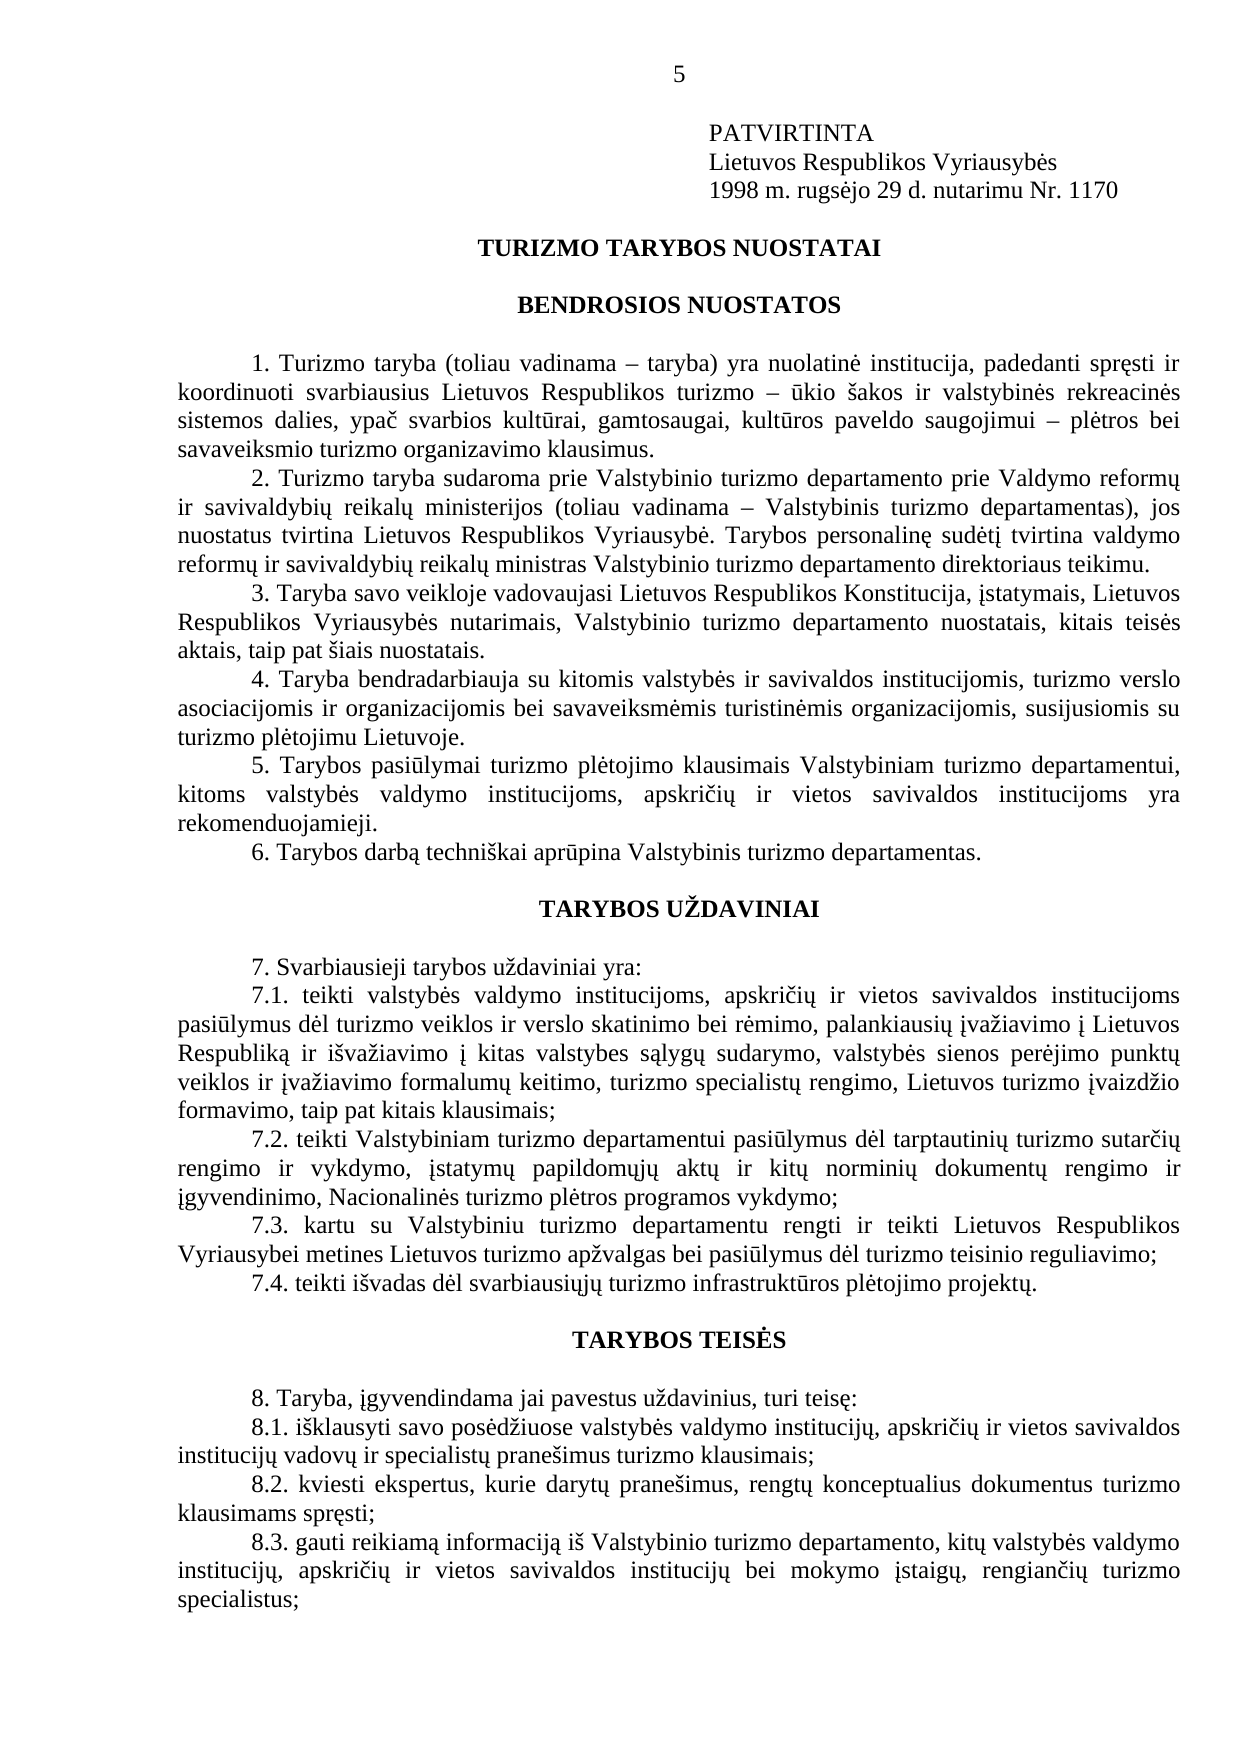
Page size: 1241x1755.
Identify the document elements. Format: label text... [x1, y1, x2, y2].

text TARYBOS TEISĖS [177, 1326, 1181, 1354]
text 7.2. teikti Valstybiniam turizmo departamentui pasiūlymus dėl tarptautinių turizmo sutarčių rengimo ir vykdymo, įstatymų papildomųjų aktų ir kitų norminių dokumentų rengimo ir įgyvendinimo, Nacionalinės turizmo plėtros programos vykdymo; [177, 1124, 1181, 1211]
text 8. Taryba, įgyvendindama jai pavestus uždavinius, turi teisę: [177, 1383, 1181, 1412]
text Patvirtinta [177, 118, 1181, 147]
text 7. Svarbiausieji tarybos uždaviniai yra: [177, 952, 1181, 981]
text TARYBOS UŽDAVINIAI [177, 894, 1181, 923]
text 3. Taryba savo veikloje vadovaujasi Lietuvos Respublikos Konstitucija, įstatymais, Lietuvos Respublikos Vyriausybės nutarimais, Valstybinio turizmo departamento nuostatais, kitais teisės aktais, taip pat šiais nuostatais. [177, 578, 1181, 664]
text 1. Turizmo taryba (toliau vadinama – taryba) yra nuolatinė institucija, padedanti spręsti ir koordinuoti svarbiausius Lietuvos Respublikos turizmo – ūkio šakos ir valstybinės rekreacinės sistemos dalies, ypač svarbios kultūrai, gamtosaugai, kultūros paveldo saugojimui – plėtros bei savaveiksmio turizmo organizavimo klausimus. [177, 348, 1181, 463]
text 7.3. kartu su Valstybiniu turizmo departamentu rengti ir teikti Lietuvos Respublikos Vyriausybei metines Lietuvos turizmo apžvalgas bei pasiūlymus dėl turizmo teisinio reguliavimo; [177, 1211, 1181, 1268]
text 8.1. išklausyti savo posėdžiuose valstybės valdymo institucijų, apskričių ir vietos savivaldos institucijų vadovų ir specialistų pranešimus turizmo klausimais; [177, 1412, 1181, 1469]
text 8.3. gauti reikiamą informaciją iš Valstybinio turizmo departamento, kitų valstybės valdymo institucijų, apskričių ir vietos savivaldos institucijų bei mokymo įstaigų, rengiančių turizmo specialistus; [177, 1527, 1181, 1613]
text 8.2. kviesti ekspertus, kurie darytų pranešimus, rengtų konceptualius dokumentus turizmo klausimams spręsti; [177, 1469, 1181, 1527]
text 7.4. teikti išvadas dėl svarbiausiųjų turizmo infrastruktūros plėtojimo projektų. [177, 1268, 1181, 1297]
text TURIZMO TARYBOS NUOSTATAI [177, 233, 1181, 262]
text 1998 m. rugsėjo 29 d. nutarimu Nr. 1170 [177, 176, 1181, 204]
text 5. Tarybos pasiūlymai turizmo plėtojimo klausimais Valstybiniam turizmo departamentui, kitoms valstybės valdymo institucijoms, apskričių ir vietos savivaldos institucijoms yra rekomenduojamieji. [177, 751, 1181, 837]
text 4. Taryba bendradarbiauja su kitomis valstybės ir savivaldos institucijomis, turizmo verslo asociacijomis ir organizacijomis bei savaveiksmėmis turistinėmis organizacijomis, susijusiomis su turizmo plėtojimu Lietuvoje. [177, 664, 1181, 751]
text 6. Tarybos darbą techniškai aprūpina Valstybinis turizmo departamentas. [177, 837, 1181, 866]
text BENDROSIOS NUOSTATOS [177, 291, 1181, 319]
text Lietuvos Respublikos Vyriausybės [177, 147, 1181, 176]
text 2. Turizmo taryba sudaroma prie Valstybinio turizmo departamento prie Valdymo reformų ir savivaldybių reikalų ministerijos (toliau vadinama – Valstybinis turizmo departamentas), jos nuostatus tvirtina Lietuvos Respublikos Vyriausybė. Tarybos personalinę sudėtį tvirtina valdymo reformų ir savivaldybių reikalų ministras Valstybinio turizmo departamento direktoriaus teikimu. [177, 463, 1181, 578]
text 7.1. teikti valstybės valdymo institucijoms, apskričių ir vietos savivaldos institucijoms pasiūlymus dėl turizmo veiklos ir verslo skatinimo bei rėmimo, palankiausių įvažiavimo į Lietuvos Respubliką ir išvažiavimo į kitas valstybes sąlygų sudarymo, valstybės sienos perėjimo punktų veiklos ir įvažiavimo formalumų keitimo, turizmo specialistų rengimo, Lietuvos turizmo įvaizdžio formavimo, taip pat kitais klausimais; [177, 981, 1181, 1124]
